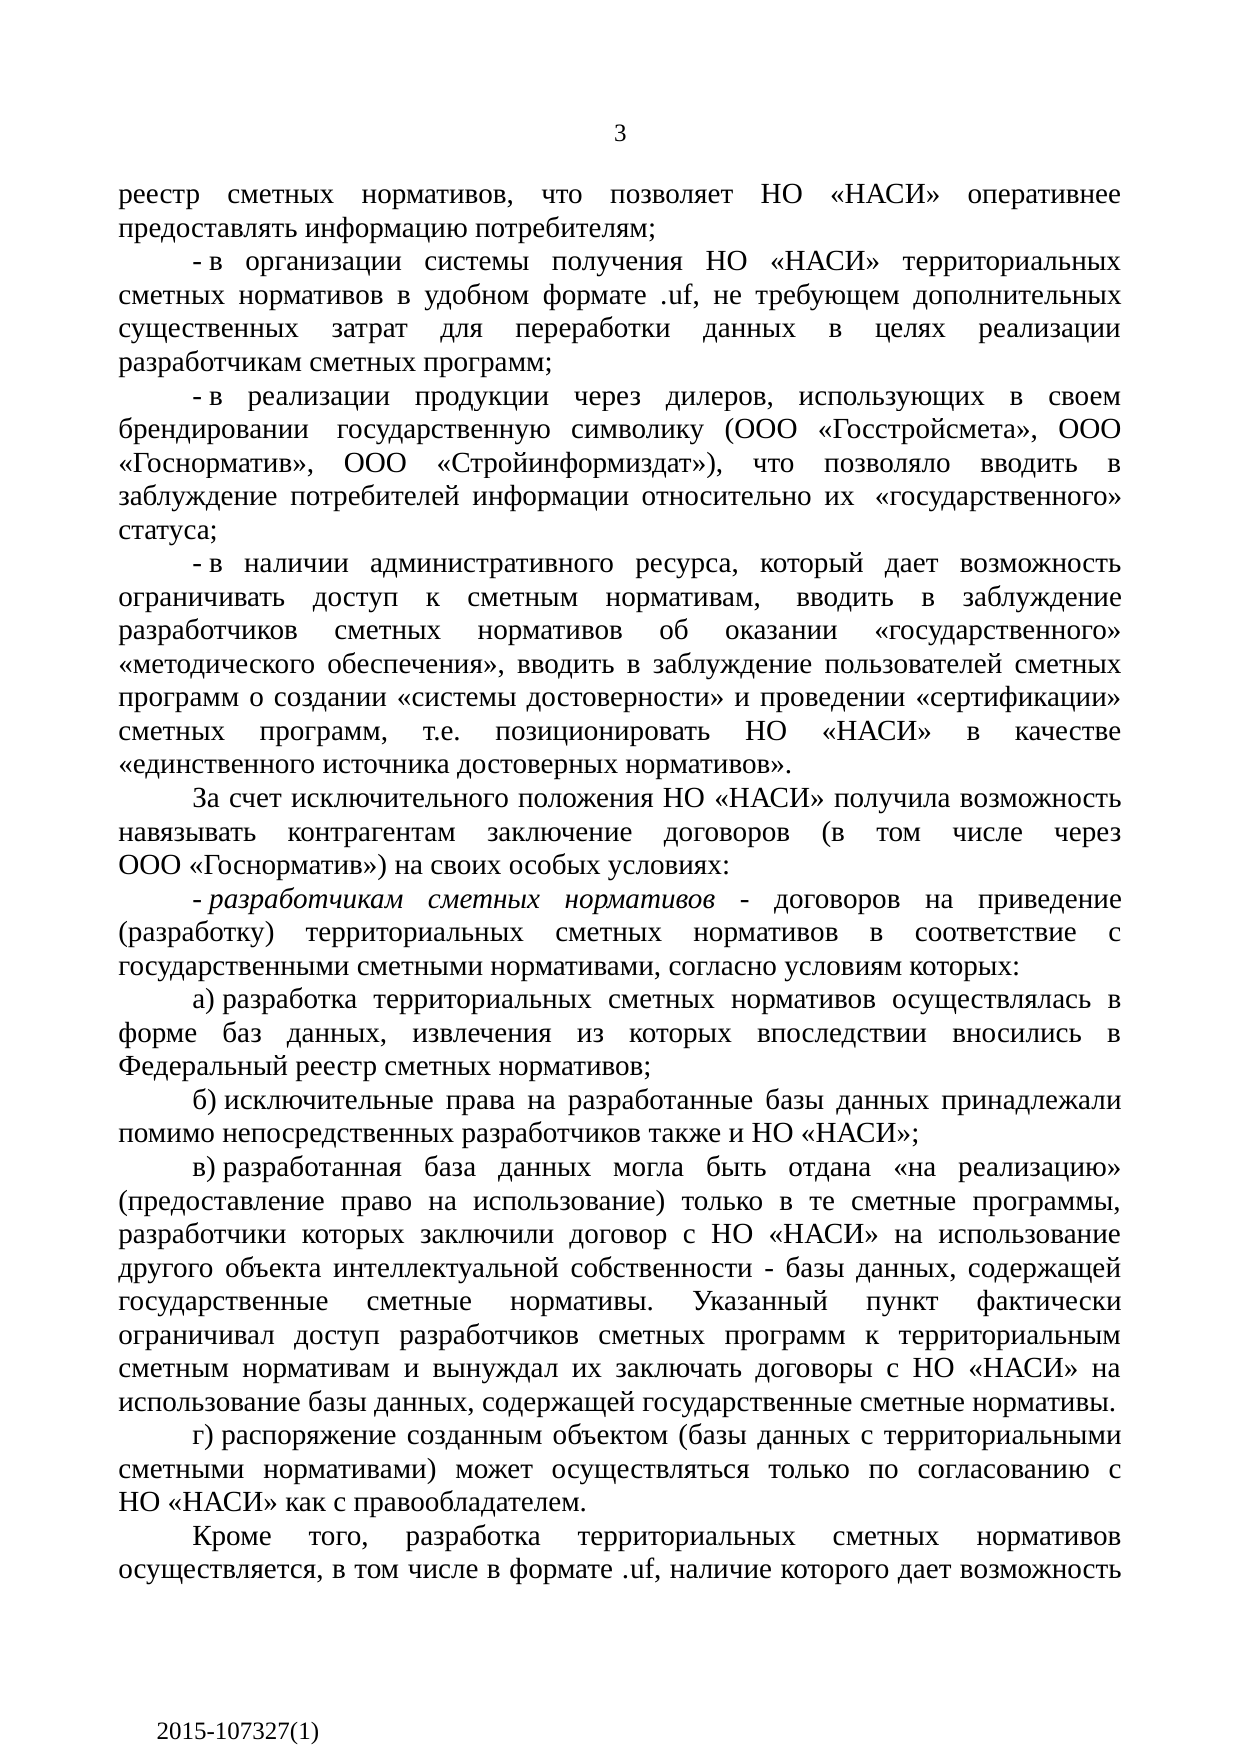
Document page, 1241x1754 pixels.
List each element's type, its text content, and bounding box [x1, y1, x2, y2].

text - в наличии административного ресурса, который дает возможность ограничивать доступ к сметным нормативам, вводить в заблуждение разработчиков сметных нормативов об оказании «государственного» «методического обеспечения», вводить в заблуждение пользователей сметных программ о создании «системы достоверности» и проведении «сертификации» сметных программ, т.е. позиционировать НО «НАСИ» в качестве «единственного источника достоверных нормативов». [118, 545, 1122, 780]
text - разработчикам сметных нормативов - договоров на приведение (разработку) территориальных сметных нормативов в соответствие с государственными сметными нормативами, согласно условиям которых: [118, 881, 1122, 981]
text - в организации системы получения НО «НАСИ» территориальных сметных нормативов в удобном формате .uf, не требующем дополнительных существенных затрат для переработки данных в целях реализации разработчикам сметных программ; [118, 243, 1122, 378]
text Кроме того, разработка территориальных сметных нормативов осуществляется, в том числе в формате .uf, наличие которого дает возможность [118, 1518, 1122, 1585]
text в) разработанная база данных могла быть отдана «на реализацию» (предоставление право на использование) только в те сметные программы, разработчики которых заключили договор с НО «НАСИ» на использование другого объекта интеллектуальной собственности - базы данных, содержащей государственные сметные нормативы. Указанный пункт фактически ограничивал доступ разработчиков сметных программ к территориальным сметным нормативам и вынуждал их заключать договоры с НО «НАСИ» на использование базы данных, содержащей государственные сметные нормативы. [118, 1149, 1122, 1417]
text г) распоряжение созданным объектом (базы данных с территориальными сметными нормативами) может осуществляться только по согласованию с НО «НАСИ» как с правообладателем. [118, 1417, 1122, 1518]
text а) разработка территориальных сметных нормативов осуществлялась в форме баз данных, извлечения из которых впоследствии вносились в Федеральный реестр сметных нормативов; [118, 981, 1122, 1082]
text - в реализации продукции через дилеров, использующих в своем брендировании государственную символику (ООО «Госстройсмета», ООО «Госнорматив», ООО «Стройинформиздат»), что позволяло вводить в заблуждение потребителей информации относительно их «государственного» статуса; [118, 378, 1122, 545]
text б) исключительные права на разработанные базы данных принадлежали помимо непосредственных разработчиков также и НО «НАСИ»; [118, 1082, 1122, 1149]
text реестр сметных нормативов, что позволяет НО «НАСИ» оперативнее предоставлять информацию потребителям; [118, 176, 1122, 243]
text За счет исключительного положения НО «НАСИ» получила возможность навязывать контрагентам заключение договоров (в том числе через ООО «Госнорматив») на своих особых условиях: [118, 780, 1122, 881]
